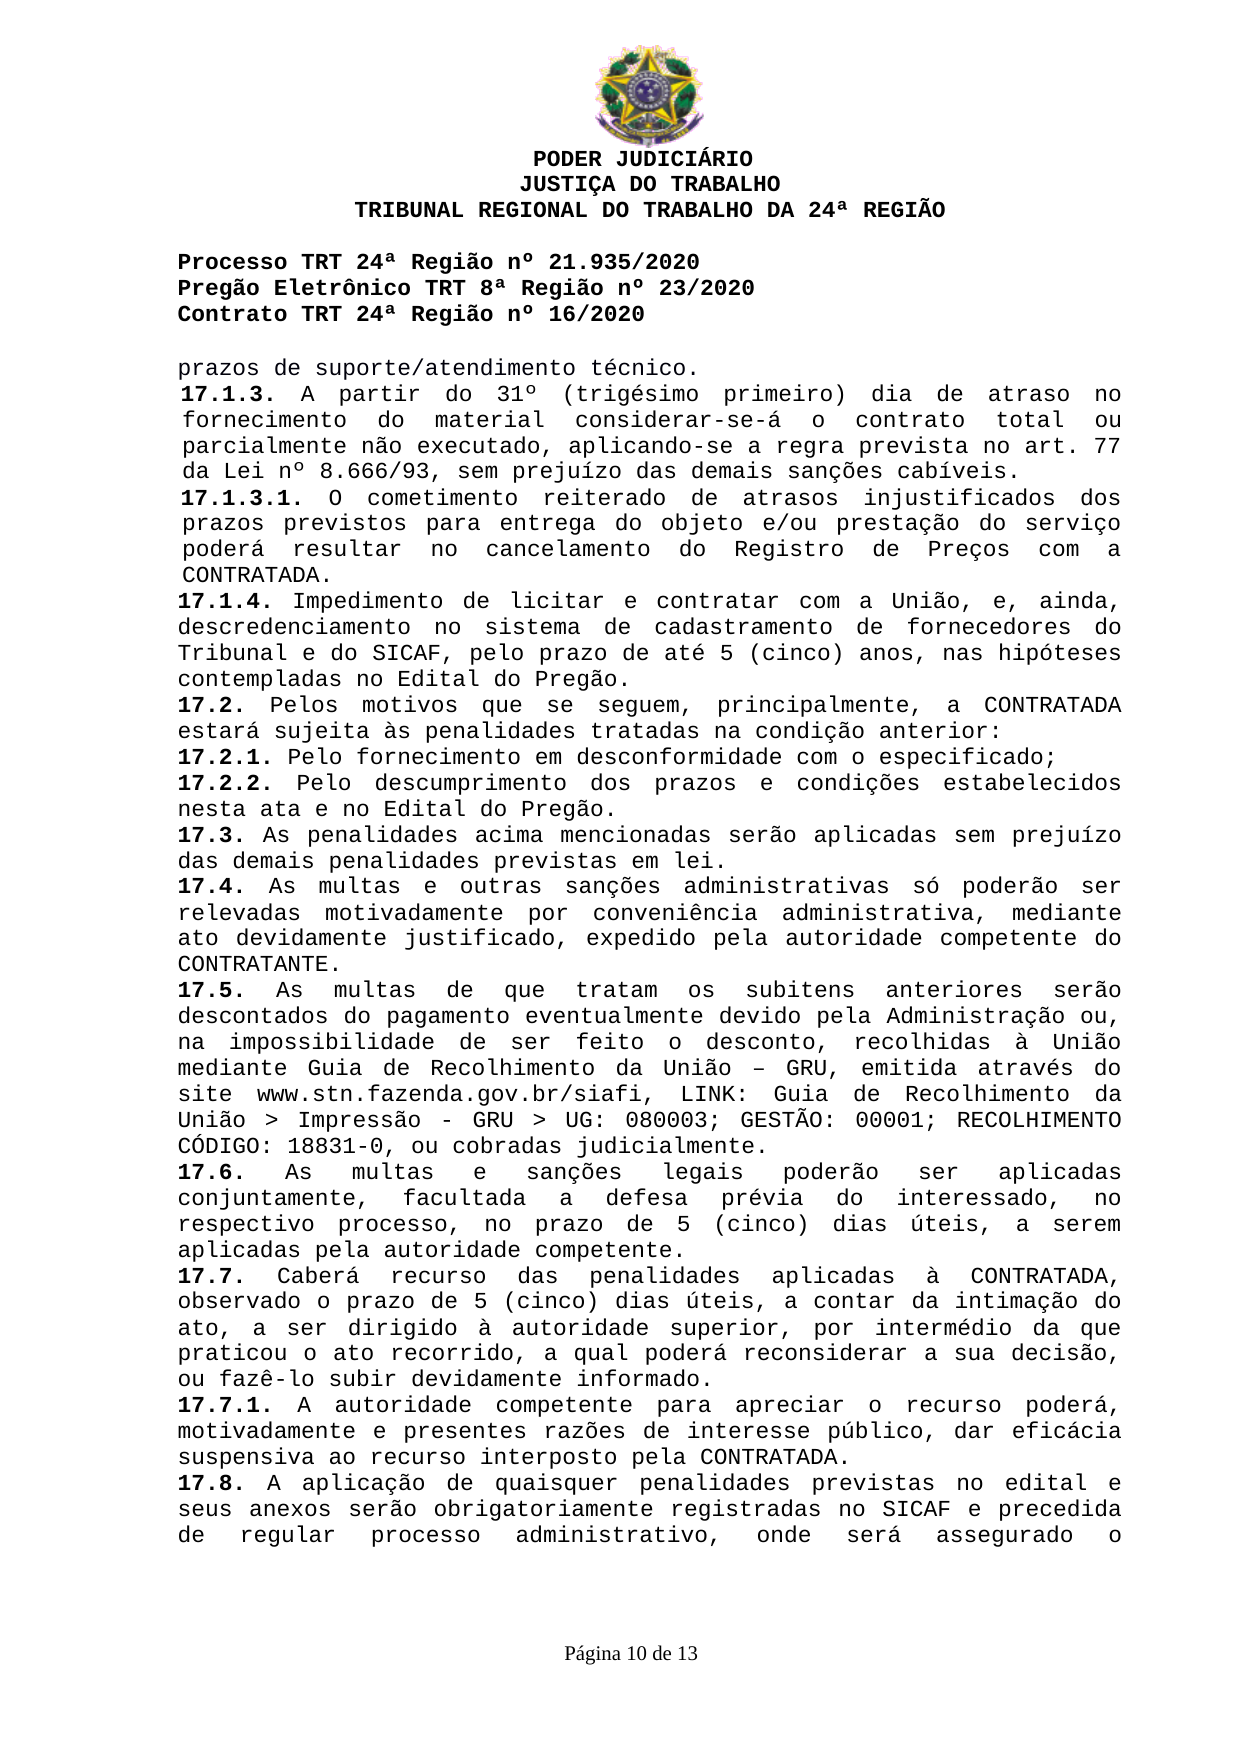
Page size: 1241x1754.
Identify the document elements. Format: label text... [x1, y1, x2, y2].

text 17.2. Pelos motivos que se seguem, principalmente, a CONTRATADA estará sujeita às penalidades tratadas na condição anterior: [177, 693, 1122, 745]
text 17.2.2. Pelo descumprimento dos prazos e condições estabelecidos nesta ata e no Edital do Pregão. [177, 771, 1122, 823]
text 17.1.3.1. O cometimento reiterado de atrasos injustificados dos prazos previstos para entrega do objeto e/ou prestação do serviço poderá resultar no cancelamento do Registro de Preços com a CONTRATADA. [180, 486, 1122, 589]
text 17.2.1. Pelo fornecimento em desconformidade com o especificado; [177, 745, 1122, 771]
text 17.6. As multas e sanções legais poderão ser aplicadas conjuntamente, facultada a defesa prévia do interessado, no respectivo processo, no prazo de 5 (cinco) dias úteis, a serem aplicadas pela autoridade competente. [177, 1160, 1122, 1264]
text 17.3. As penalidades acima mencionadas serão aplicadas sem prejuízo das demais penalidades previstas em lei. [177, 823, 1122, 875]
picture [595, 45, 704, 148]
text 17.5. As multas de que tratam os subitens anteriores serão descontados do pagamento eventualmente devido pela Administração ou, na impossibilidade de ser feito o desconto, recolhidas à União mediante Guia de Recolhimento da União – GRU, emitida através do site www.stn.fazenda.gov.br/siafi, LINK: Guia de Recolhimento da União > Impressão - GRU > UG: 080003; GESTÃO: 00001; RECOLHIMENTO CÓDIGO: 18831-0, ou cobradas judicialmente. [177, 979, 1122, 1160]
text 17.1.4. Impedimento de licitar e contratar com a União, e, ainda, descredenciamento no sistema de cadastramento de fornecedores do Tribunal e do SICAF, pelo prazo de até 5 (cinco) anos, nas hipóteses contempladas no Edital do Pregão. [177, 589, 1122, 693]
text 17.4. As multas e outras sanções administrativas só poderão ser relevadas motivadamente por conveniência administrativa, mediante ato devidamente justificado, expedido pela autoridade competente do CONTRATANTE. [177, 875, 1122, 979]
text 17.1.3. A partir do 31º (trigésimo primeiro) dia de atraso no fornecimento do material considerar-se-á o contrato total ou parcialmente não executado, aplicando-se a regra prevista no art. 77 da Lei nº 8.666/93, sem prejuízo das demais sanções cabíveis. [180, 382, 1122, 486]
text 17.8. A aplicação de quaisquer penalidades previstas no edital e seus anexos serão obrigatoriamente registradas no SICAF e precedida de regular processo administrativo, onde será assegurado o [177, 1471, 1122, 1549]
text prazos de suporte/atendimento técnico. [177, 356, 1124, 382]
text 17.7. Caberá recurso das penalidades aplicadas à CONTRATADA, observado o prazo de 5 (cinco) dias úteis, a contar da intimação do ato, a ser dirigido à autoridade superior, por intermédio da que praticou o ato recorrido, a qual poderá reconsiderar a sua decisão, ou fazê-lo subir devidamente informado. [177, 1264, 1122, 1394]
text 17.7.1. A autoridade competente para apreciar o recurso poderá, motivadamente e presentes razões de interesse público, dar eficácia suspensiva ao recurso interposto pela CONTRATADA. [177, 1394, 1122, 1471]
